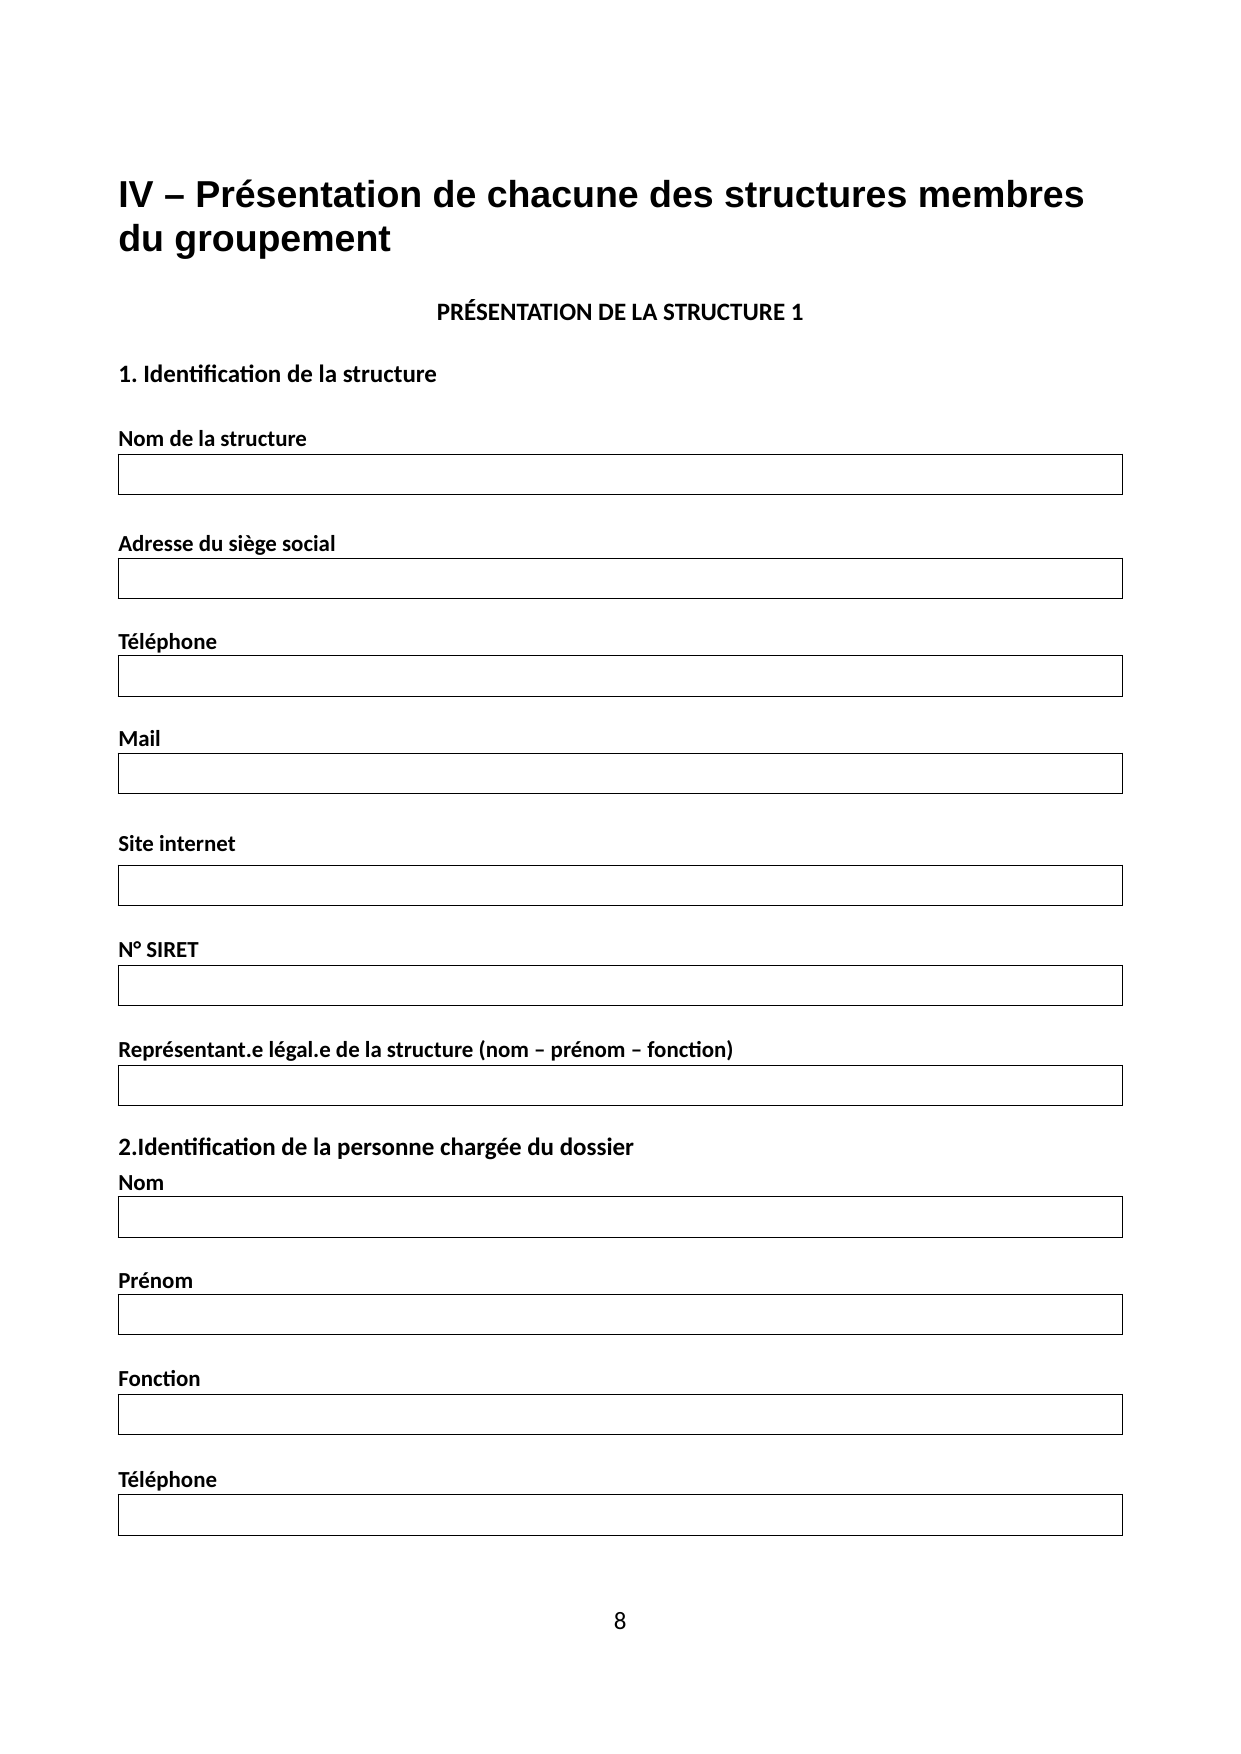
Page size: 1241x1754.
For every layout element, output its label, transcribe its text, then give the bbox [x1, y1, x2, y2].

table_header [119, 1495, 1122, 1534]
table_header [119, 559, 1122, 598]
table_header [119, 1066, 1122, 1105]
text N° SIRET [118, 935, 1122, 963]
subtitle 1. Identification de la structure [118, 358, 1122, 389]
text Site internet [118, 829, 1122, 857]
text Fonction [118, 1364, 1122, 1393]
text Mail [118, 724, 1122, 753]
text Adresse du siège social [118, 529, 1122, 557]
text Nom de la structure [118, 424, 1122, 452]
text Représentant.e légal.e de la structure (nom – prénom – fonction) [118, 1036, 1122, 1063]
text Nom [118, 1168, 1122, 1196]
table_header [119, 656, 1122, 696]
text Téléphone [118, 1465, 1122, 1493]
table_header [119, 1295, 1122, 1334]
table_header [119, 754, 1122, 793]
table_header [119, 866, 1122, 905]
text Prénom [118, 1266, 1122, 1294]
subtitle PRÉSENTATION DE LA STRUCTURE 1 [118, 296, 1122, 327]
table_header [119, 455, 1122, 494]
subtitle IV – Présentation de chacune des structures membres du groupement [118, 173, 1122, 259]
table_header [119, 966, 1122, 1005]
subtitle 2.Identification de la personne chargée du dossier [118, 1131, 1122, 1162]
text Téléphone [118, 627, 1122, 655]
table_header [119, 1197, 1122, 1237]
table_header [119, 1395, 1122, 1434]
